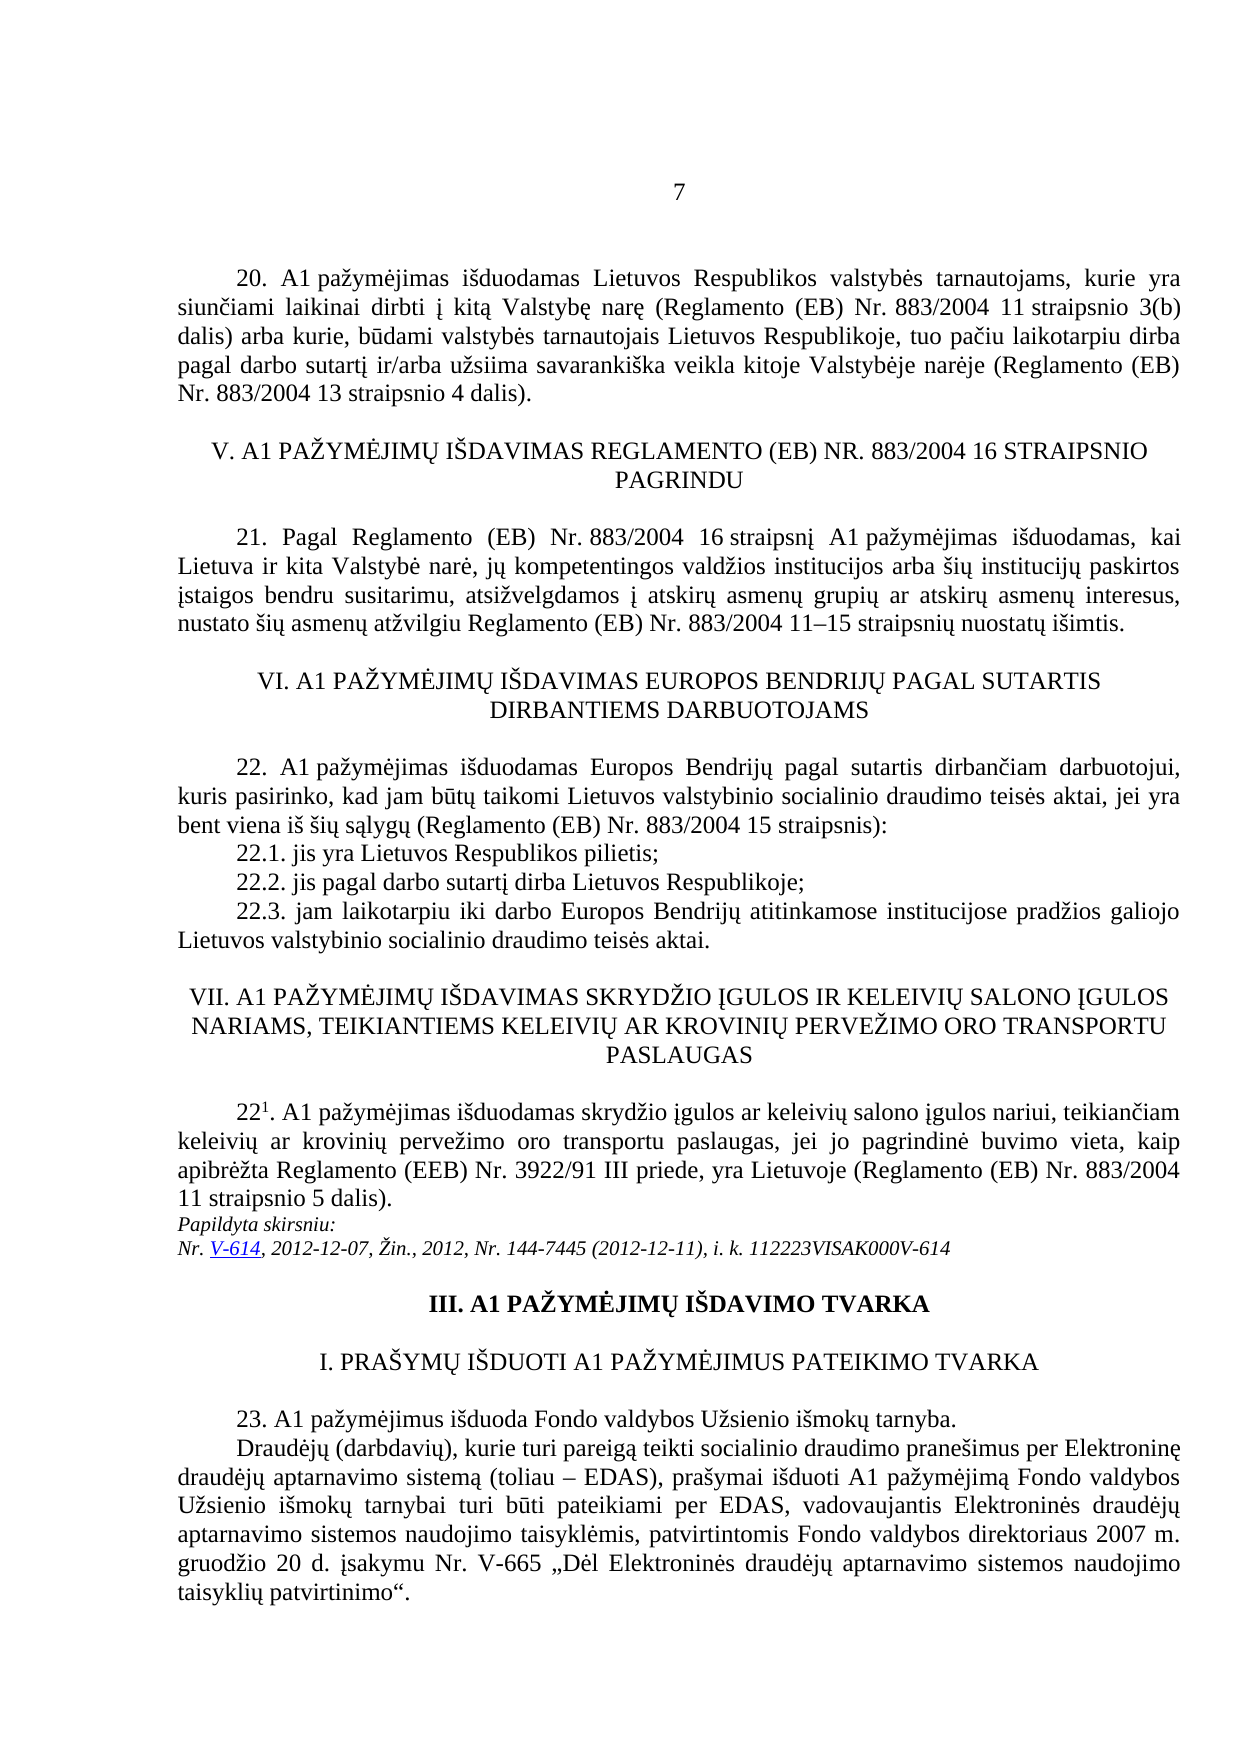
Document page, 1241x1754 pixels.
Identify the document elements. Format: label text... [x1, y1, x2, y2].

text 22. A1 pažymėjimas išduodamas Europos Bendrijų pagal sutartis dirbančiam darbuotojui, kuris pasirinko, kad jam būtų taikomi Lietuvos valstybinio socialinio draudimo teisės aktai, jei yra bent viena iš šių sąlygų (Reglamento (EB) Nr. 883/2004 15 straipsnis): [177, 752, 1181, 838]
text 21. Pagal Reglamento (EB) Nr. 883/2004 16 straipsnį A1 pažymėjimas išduodamas, kai Lietuva ir kita Valstybė narė, jų kompetentingos valdžios institucijos arba šių institucijų paskirtos įstaigos bendru susitarimu, atsižvelgdamos į atskirų asmenų grupių ar atskirų asmenų interesus, nustato šių asmenų atžvilgiu Reglamento (EB) Nr. 883/2004 11–15 straipsnių nuostatų išimtis. [177, 522, 1181, 637]
text 20. A1 pažymėjimas išduodamas Lietuvos Respublikos valstybės tarnautojams, kurie yra siunčiami laikinai dirbti į kitą Valstybę narę (Reglamento (EB) Nr. 883/2004 11 straipsnio 3(b) dalis) arba kurie, būdami valstybės tarnautojais Lietuvos Respublikoje, tuo pačiu laikotarpiu dirba pagal darbo sutartį ir/arba užsiima savarankiška veikla kitoje Valstybėje narėje (Reglamento (EB) Nr. 883/2004 13 straipsnio 4 dalis). [177, 263, 1181, 407]
text 22.1. jis yra Lietuvos Respublikos pilietis; [177, 838, 1181, 867]
text Nr. V-614, 2012-12-07, Žin., 2012, Nr. 144-7445 (2012-12-11), i. k. 112223VISAK000V-614 [177, 1236, 1181, 1260]
text 22.2. jis pagal darbo sutartį dirba Lietuvos Respublikoje; [177, 867, 1181, 896]
text Papildyta skirsniu: [177, 1212, 1181, 1236]
text VII. A1 PAŽYMĖJIMŲ IŠDAVIMAS SKRYDŽIO ĮGULOS IR KELEIVIŲ SALONO ĮGULOS NARIAMS, TEIKIANTIEMS KELEIVIŲ AR KROVINIŲ PERVEŽIMO ORO TRANSPORTU PASLAUGAS [177, 982, 1181, 1068]
text iII. A1 pažymėjimų išdavimo TVARKA [177, 1289, 1181, 1318]
text 221. A1 pažymėjimas išduodamas skrydžio įgulos ar keleivių salono įgulos nariui, teikiančiam keleivių ar krovinių pervežimo oro transportu paslaugas, jei jo pagrindinė buvimo vieta, kaip apibrėžta Reglamento (EEB) Nr. 3922/91 III priede, yra Lietuvoje (Reglamento (EB) Nr. 883/2004 11 straipsnio 5 dalis). [177, 1097, 1181, 1212]
text Draudėjų (darbdavių), kurie turi pareigą teikti socialinio draudimo pranešimus per Elektroninę draudėjų aptarnavimo sistemą (toliau – EDAS), prašymai išduoti A1 pažymėjimą Fondo valdybos Užsienio išmokų tarnybai turi būti pateikiami per EDAS, vadovaujantis Elektroninės draudėjų aptarnavimo sistemos naudojimo taisyklėmis, patvirtintomis Fondo valdybos direktoriaus 2007 m. gruodžio 20 d. įsakymu Nr. V-665 „Dėl Elektroninės draudėjų aptarnavimo sistemos naudojimo taisyklių patvirtinimo“. [177, 1433, 1181, 1605]
text V. A1 PAŽYMėjimų IŠDAVIMAS Reglamento (EB) Nr. 883/2004 16 straipsnIO PAGRINDU [177, 436, 1181, 493]
text VI. A1 pažymėjimų IŠDAVIMas europos bendrijų pagal sutartis dirbantiems darbuotojams [177, 666, 1181, 723]
text I. PRAŠYMŲ IŠDUOTI A1 pažymėjimus PATEIKIMO TVARKA [177, 1347, 1181, 1375]
text 22.3. jam laikotarpiu iki darbo Europos Bendrijų atitinkamose institucijose pradžios galiojo Lietuvos valstybinio socialinio draudimo teisės aktai. [177, 896, 1181, 953]
text 23. A1 pažymėjimus išduoda Fondo valdybos Užsienio išmokų tarnyba. [177, 1404, 1181, 1433]
